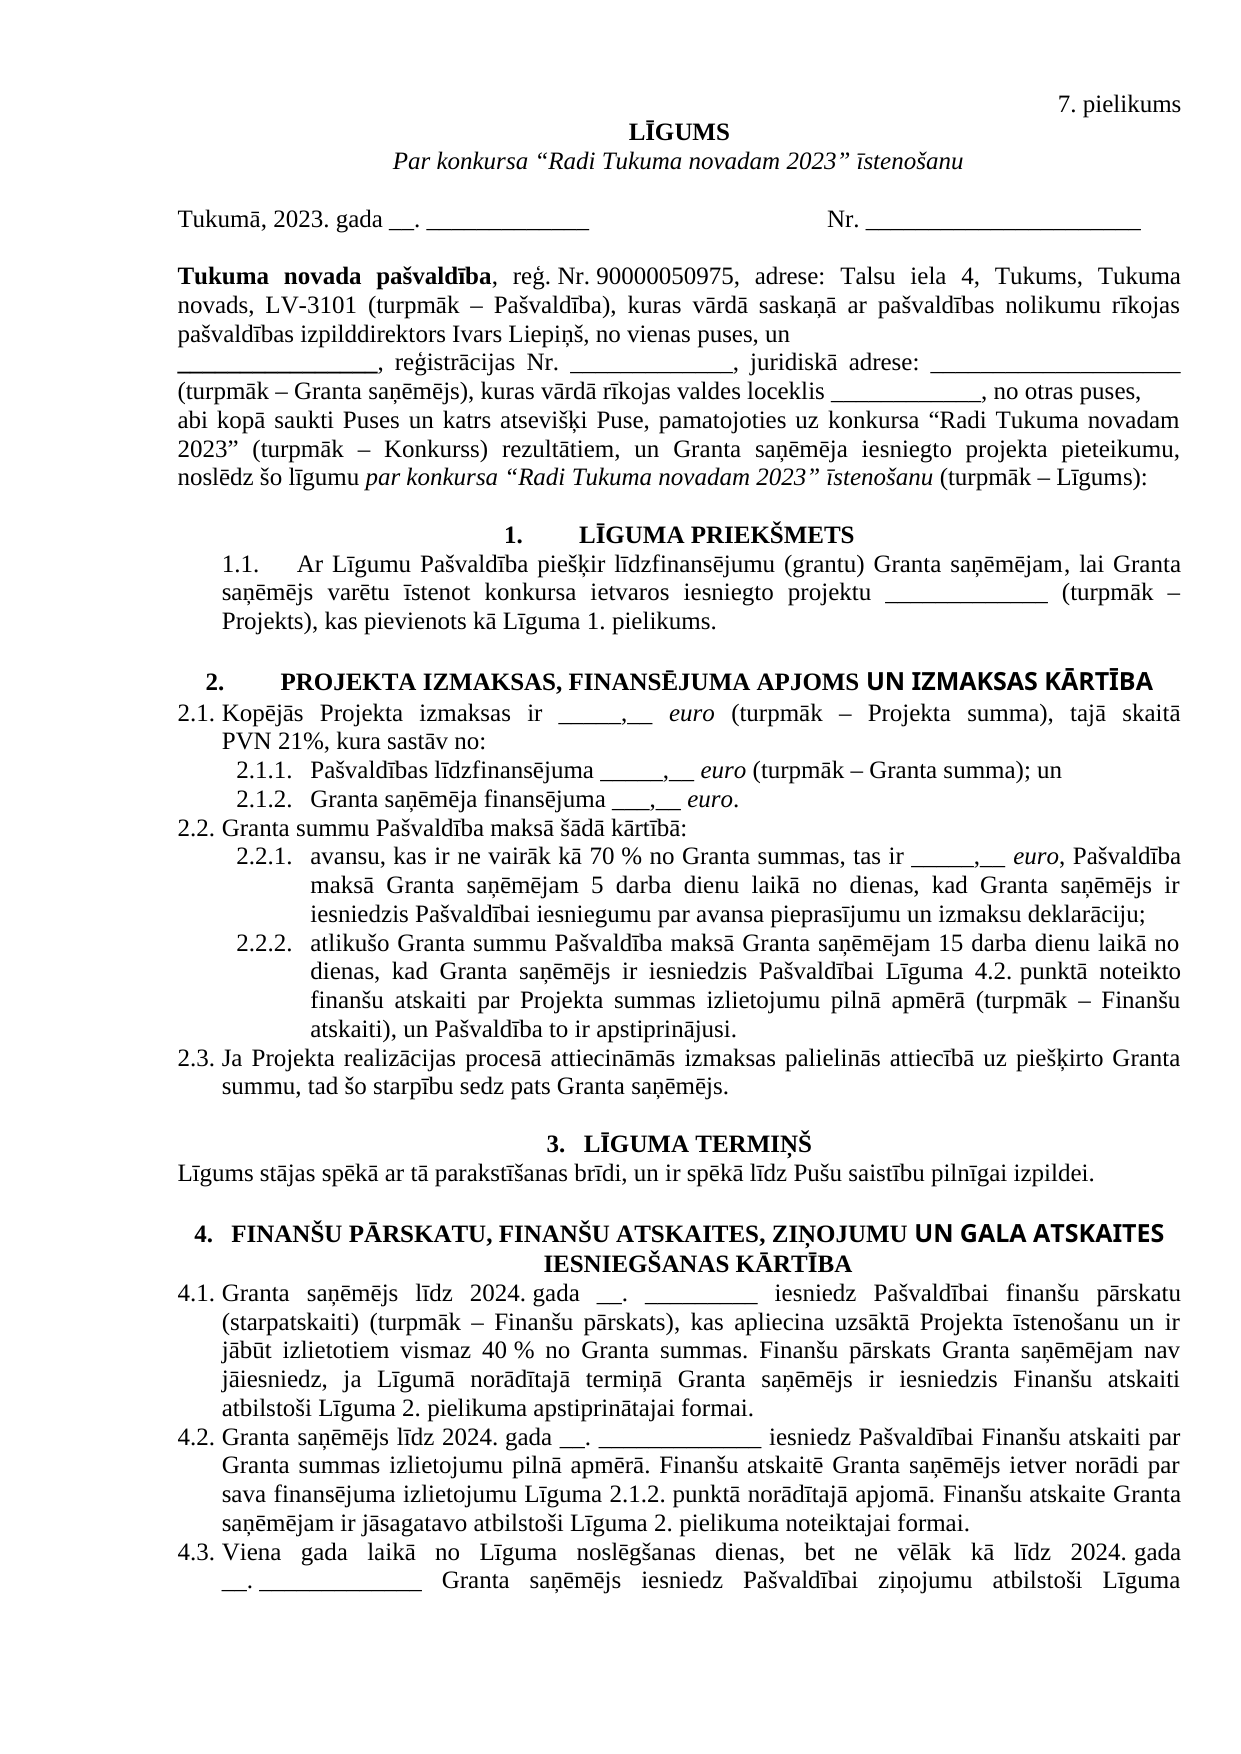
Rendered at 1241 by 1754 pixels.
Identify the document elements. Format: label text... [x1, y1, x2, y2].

list Viena gada laikā no Līguma noslēgšanas dienas, bet ne vēlāk kā līdz 2024. gada __. _____________ Granta saņēmējs iesniedz Pašvaldībai ziņojumu atbilstoši Līguma [177, 1537, 1181, 1594]
subtitle Līgums stājas spēkā ar tā parakstīšanas brīdi, un ir spēkā līdz Pušu saistību pilnīgai izpildei. [177, 1158, 1181, 1186]
list Ar Līgumu Pašvaldība piešķir līdzfinansējumu (grantu) Granta saņēmējam, lai Granta saņēmējs varētu īstenot konkursa ietvaros iesniegto projektu _____________ (turpmāk – Projekts), kas pievienots kā Līguma 1. pielikums. [222, 549, 1181, 635]
list Kopējās Projekta izmaksas ir _____,__ euro (turpmāk – Projekta summa), tajā skaitā PVN 21%, kura sastāv no: [177, 698, 1181, 755]
subtitle LĪGUMS [177, 117, 1181, 146]
list LĪGUMA PRIEKŠMETS [177, 520, 1181, 549]
text abi kopā saukti Puses un katrs atsevišķi Puse, pamatojoties uz konkursa “Radi Tukuma novadam 2023” (turpmāk – Konkurss) rezultātiem, un Granta saņēmēja iesniegto projekta pieteikumu, noslēdz šo līgumu par konkursa “Radi Tukuma novadam 2023” īstenošanu (turpmāk – Līgums): [177, 405, 1181, 491]
list Projekta izmaksas, finansējuma apjoms UN IZMAKSAS KĀRTĪBA [177, 664, 1181, 698]
text Tukuma novada pašvaldība, reģ. Nr. 90000050975, adrese: Talsu iela 4, Tukums, Tukuma novads, LV-3101 (turpmāk – Pašvaldība), kuras vārdā saskaņā ar pašvaldības nolikumu rīkojas pašvaldības izpilddirektors Ivars Liepiņš, no vienas puses, un [177, 261, 1181, 347]
list Finanšu PĀRSKATU, Finanšu atskaites, ZIŅOJUMU un Gala atskaites IESNIEGŠANAS KĀRTĪBA [177, 1215, 1181, 1278]
list Līguma termiņš [177, 1129, 1181, 1158]
list avansu, kas ir ne vairāk kā 70 % no Granta summas, tas ir _____,__ euro, Pašvaldība maksā Granta saņēmējam 5 darba dienu laikā no dienas, kad Granta saņēmējs ir iesniedzis Pašvaldībai iesniegumu par avansa pieprasījumu un izmaksu deklarāciju; [236, 841, 1181, 928]
text Par konkursa “Radi Tukuma novadam 2023” īstenošanu [177, 146, 1181, 175]
list Pašvaldības līdzfinansējuma _____,__ euro (turpmāk – Granta summa); un [236, 755, 1181, 784]
text Tukumā, 2023. gada __. _____________ Nr. ______________________ [177, 204, 1181, 232]
text 7. pielikums [777, 89, 1181, 117]
list atlikušo Granta summu Pašvaldība maksā Granta saņēmējam 15 darba dienu laikā no dienas, kad Granta saņēmējs ir iesniedzis Pašvaldībai Līguma 4.2. punktā noteikto finanšu atskaiti par Projekta summas izlietojumu pilnā apmērā (turpmāk – Finanšu atskaiti), un Pašvaldība to ir apstiprinājusi. [236, 928, 1181, 1043]
list Granta saņēmējs līdz 2024. gada __. _____________ iesniedz Pašvaldībai Finanšu atskaiti par Granta summas izlietojumu pilnā apmērā. Finanšu atskaitē Granta saņēmējs ietver norādi par sava finansējuma izlietojumu Līguma 2.1.2. punktā norādītajā apjomā. Finanšu atskaite Granta saņēmējam ir jāsagatavo atbilstoši Līguma 2. pielikuma noteiktajai formai. [177, 1422, 1181, 1537]
list Granta saņēmējs līdz 2024. gada __. _________ iesniedz Pašvaldībai finanšu pārskatu (starpatskaiti) (turpmāk – Finanšu pārskats), kas apliecina uzsāktā Projekta īstenošanu un ir jābūt izlietotiem vismaz 40 % no Granta summas. Finanšu pārskats Granta saņēmējam nav jāiesniedz, ja Līgumā norādītajā termiņā Granta saņēmējs ir iesniedzis Finanšu atskaiti atbilstoši Līguma 2. pielikuma apstiprinātajai formai. [177, 1278, 1181, 1422]
text ________________, reģistrācijas Nr. _____________, juridiskā adrese: ____________________ (turpmāk – Granta saņēmējs), kuras vārdā rīkojas valdes loceklis ____________, no otras puses, [177, 347, 1181, 405]
list Granta summu Pašvaldība maksā šādā kārtībā: [177, 813, 1181, 841]
list Ja Projekta realizācijas procesā attiecināmās izmaksas palielinās attiecībā uz piešķirto Granta summu, tad šo starpību sedz pats Granta saņēmējs. [177, 1043, 1181, 1100]
list Granta saņēmēja finansējuma ___,__ euro. [236, 784, 1181, 813]
